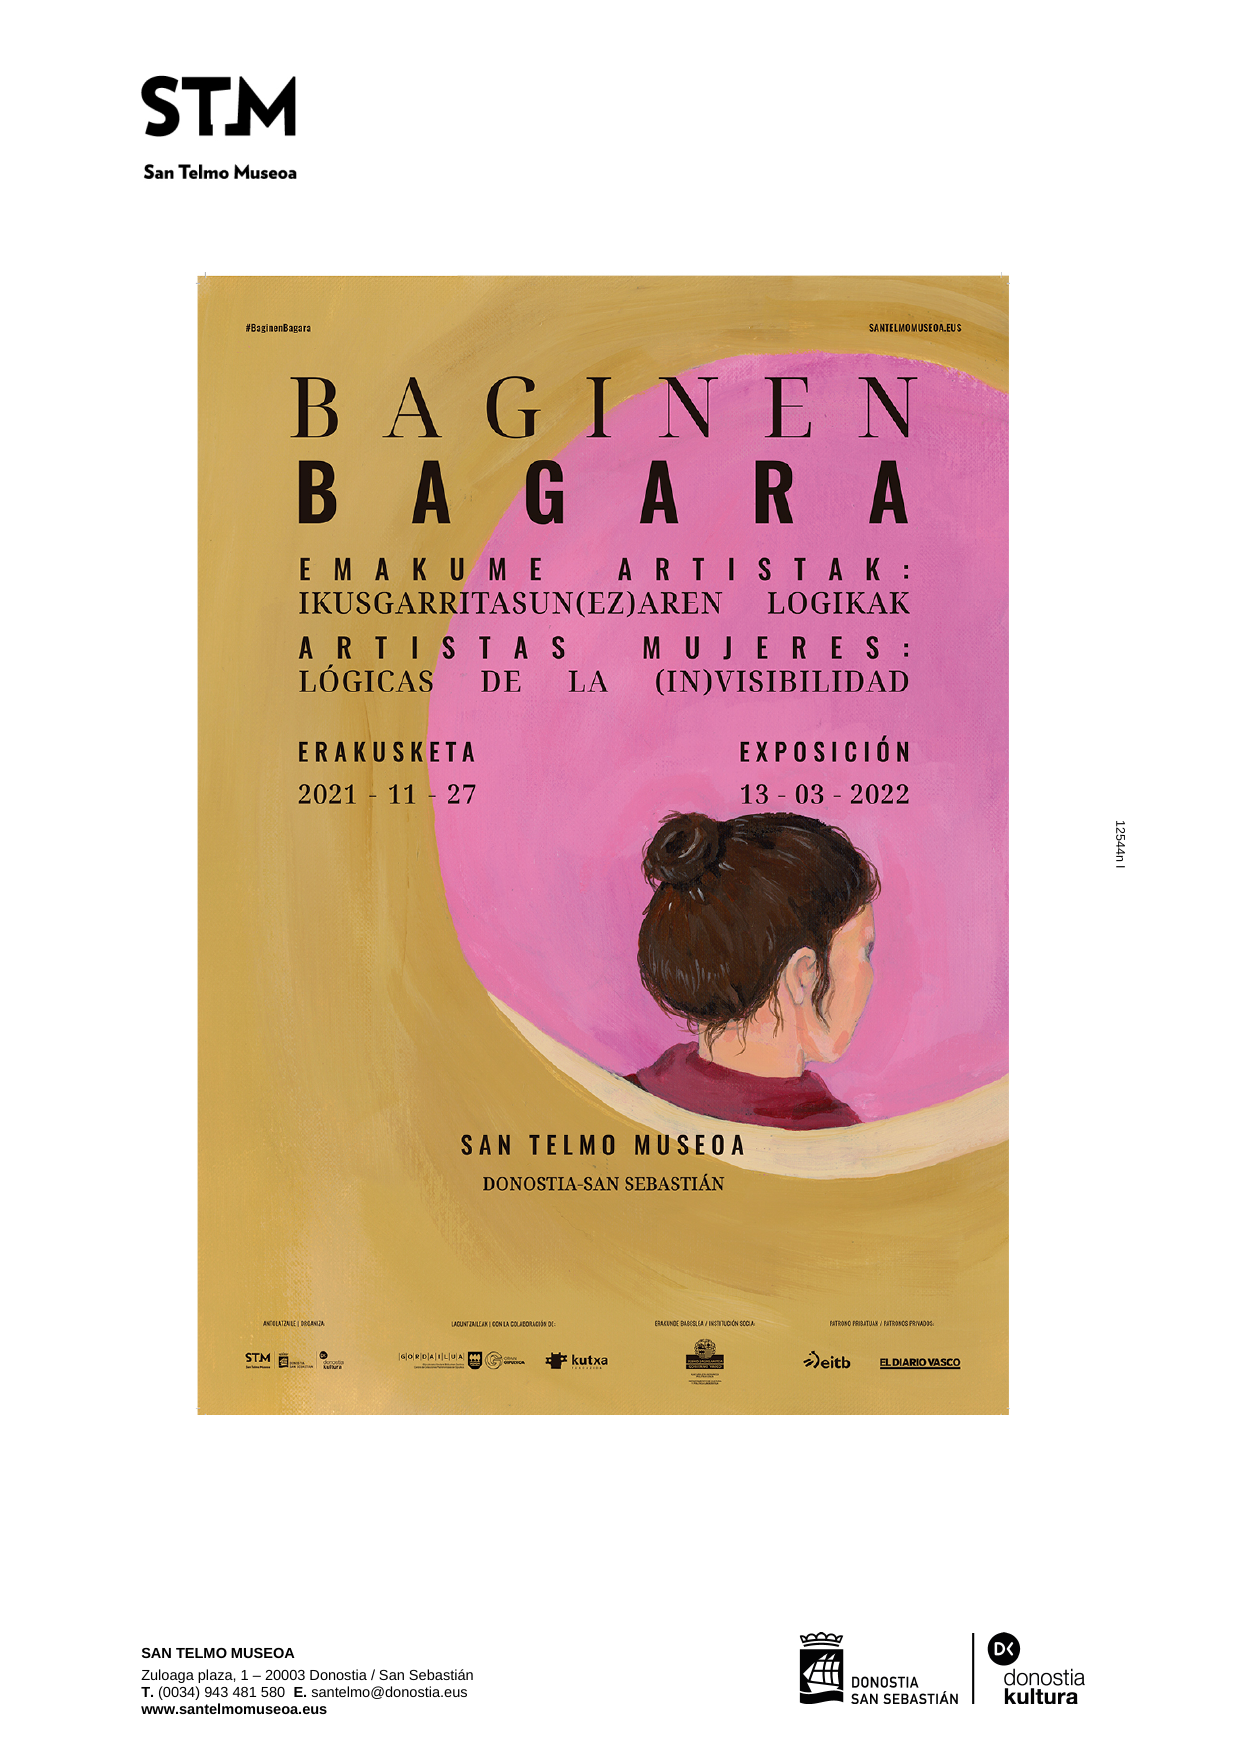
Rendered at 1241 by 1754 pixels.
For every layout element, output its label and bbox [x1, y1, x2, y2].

picture [140, 73, 300, 182]
picture [799, 1632, 1085, 1704]
picture [195, 272, 1010, 1415]
